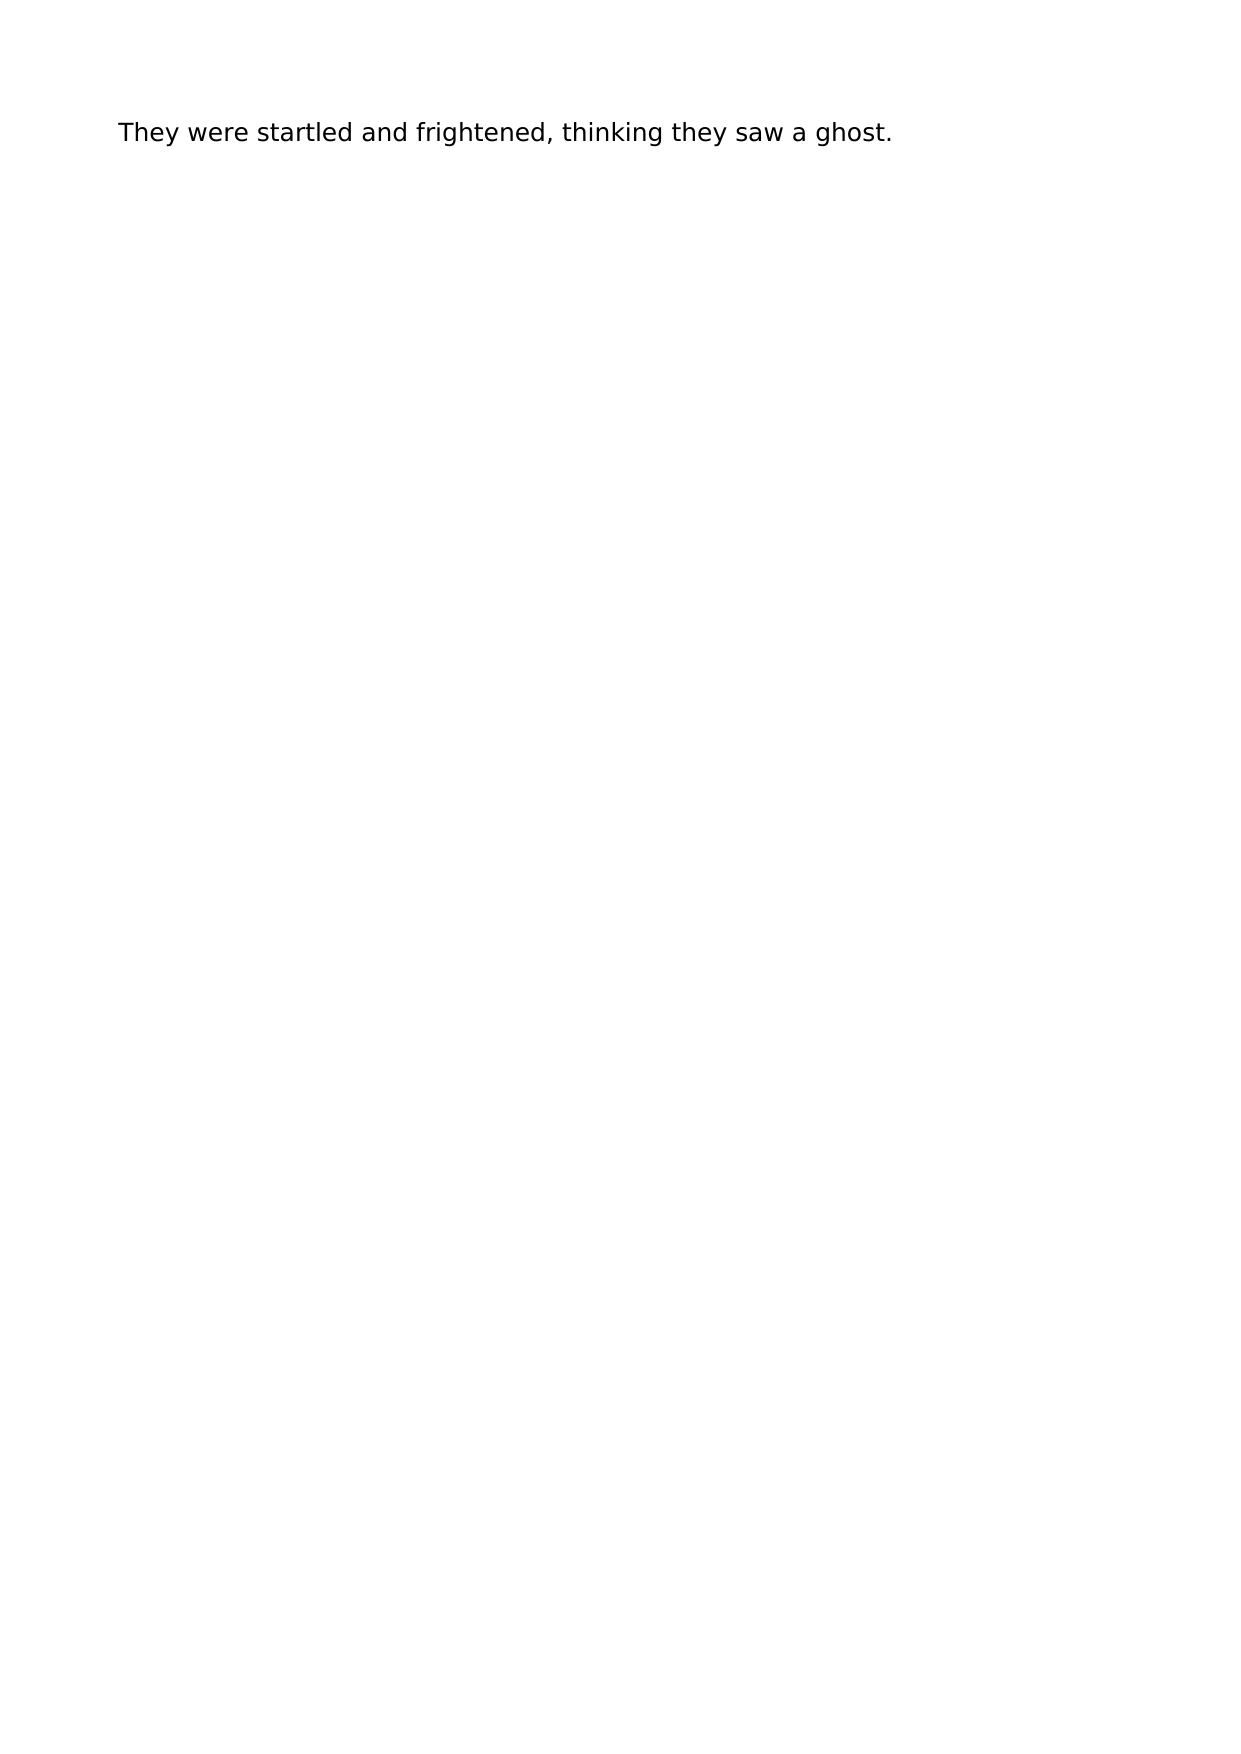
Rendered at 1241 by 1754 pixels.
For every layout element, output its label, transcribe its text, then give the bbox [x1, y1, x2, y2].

text They were startled and frightened, thinking they saw a ghost. [118, 118, 1122, 147]
